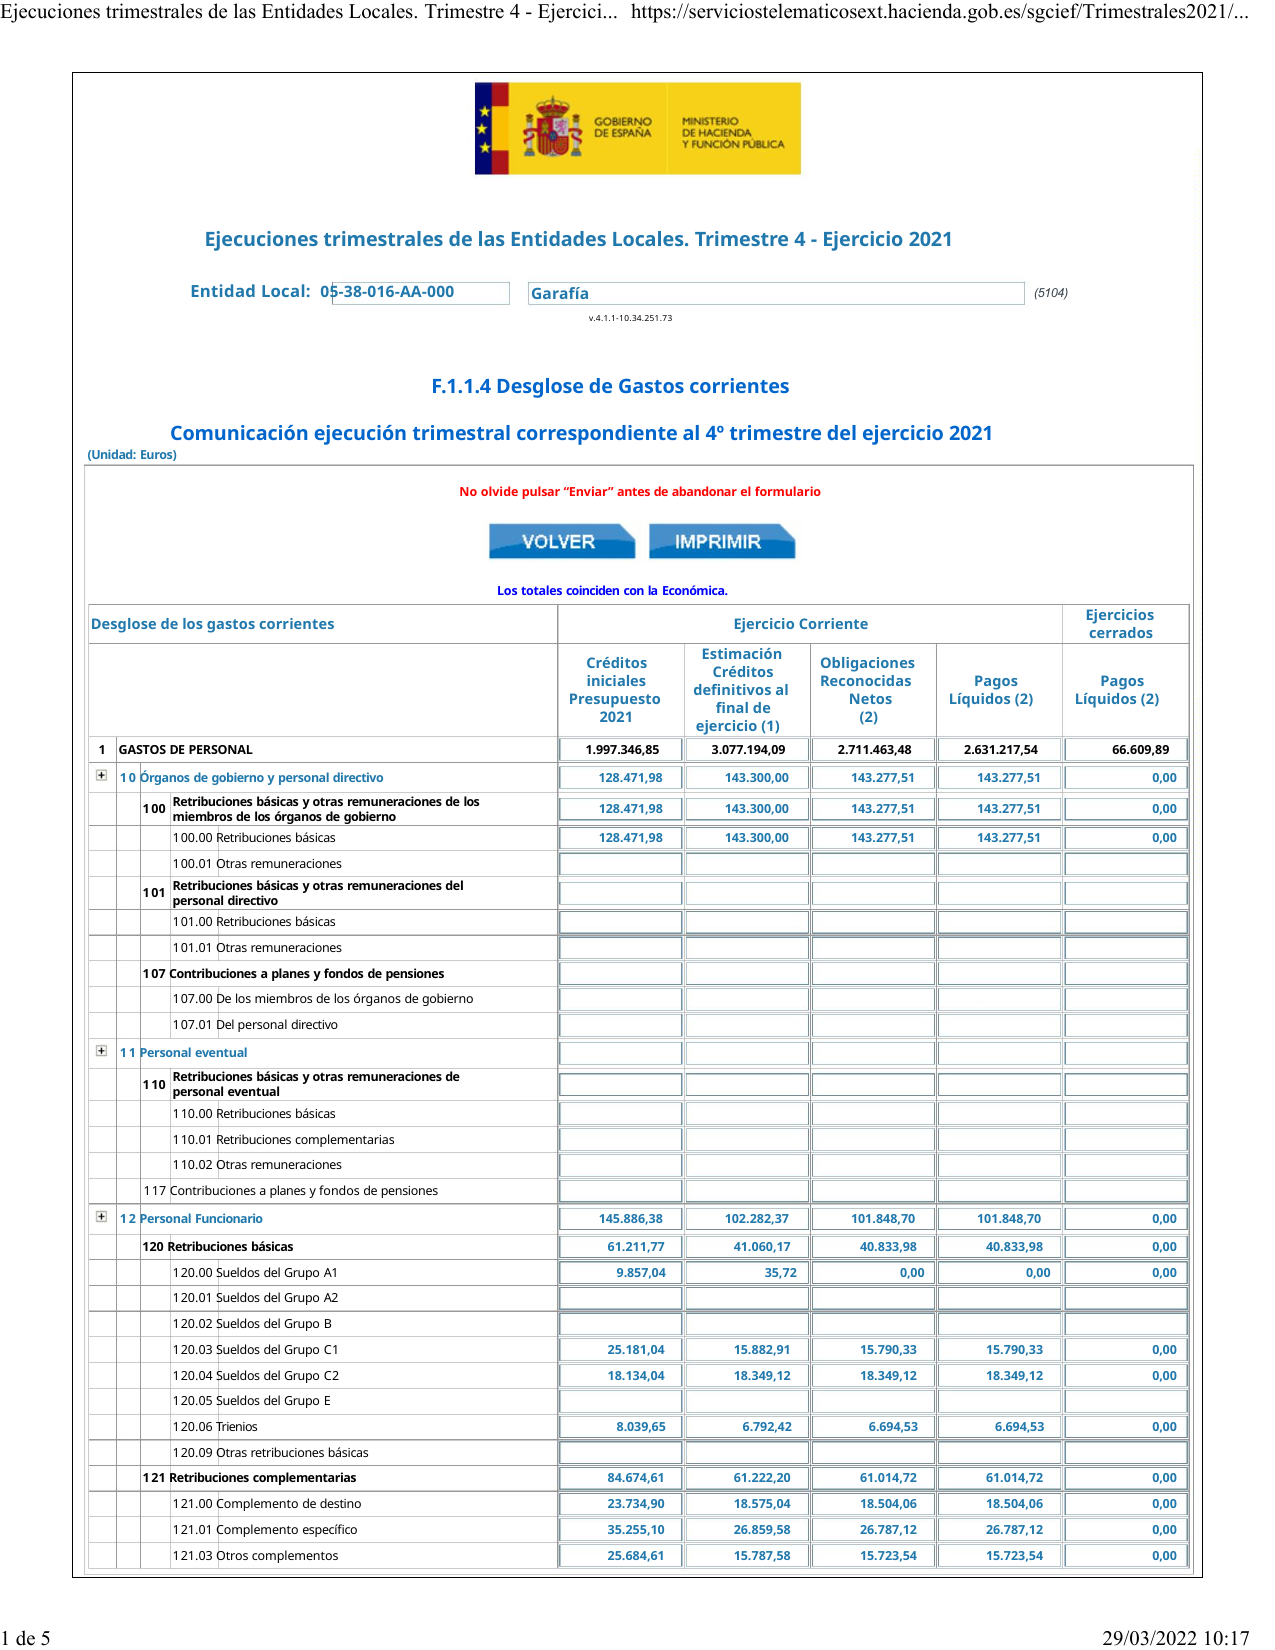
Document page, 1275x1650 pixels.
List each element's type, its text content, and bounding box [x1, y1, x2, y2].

text 1 [119, 1212, 128, 1226]
text Ejecuciones trimestrales de las Entidades Locales. Trimestre 4 - Ejercicio 2021 [204, 227, 1095, 251]
text Créditos [586, 654, 694, 672]
text Líquidos (2) [948, 690, 1071, 708]
text 15.787,58 [733, 1548, 823, 1563]
text 15.723,54 [860, 1548, 949, 1563]
text (2) [859, 708, 908, 726]
text personal eventual [175, 1085, 524, 1099]
text 40.833,98 [986, 1239, 1075, 1254]
text 10.01 Retribuciones complementarias [181, 1132, 434, 1147]
text ejercicio (1) [696, 717, 819, 735]
text Pagos [974, 672, 1071, 690]
text 1 [172, 1342, 181, 1357]
text Ejercicio Corriente [733, 615, 908, 633]
text 61.222,20 [733, 1471, 823, 1486]
text 15.882,91 [733, 1342, 823, 1357]
text 143.300,00 [724, 802, 823, 817]
text 143.277,51 [851, 770, 949, 785]
text Retribuciones básicas y otras remuneraciones de [172, 1070, 524, 1085]
text 20.04 Sueldos del Grupo C2 [181, 1368, 376, 1383]
text 1 [172, 1106, 181, 1121]
text 1 [119, 770, 128, 785]
text 01.00 Retribuciones básicas [181, 915, 379, 930]
text 21.03 Otros complementos [181, 1548, 398, 1563]
text 0,00 [1026, 1265, 1075, 1280]
text 145.886,38 [598, 1212, 697, 1226]
text 1 [172, 1265, 181, 1280]
text 18.349,12 [733, 1368, 823, 1383]
text 41.060,17 [733, 1239, 823, 1254]
text 26.859,58 [733, 1522, 823, 1537]
text 25.684,61 [607, 1548, 697, 1563]
text 20.00 Sueldos del Grupo A1 [181, 1265, 376, 1280]
text Estimación [701, 645, 822, 663]
text 1 [172, 857, 181, 871]
text final de [716, 699, 822, 717]
text 120 Retribuciones básicas [142, 1239, 341, 1254]
text 0 Órganos de gobierno y personal directivo [128, 770, 441, 785]
text 1 [172, 992, 181, 1007]
text 20.05 Sueldos del Grupo E [181, 1394, 376, 1409]
text 1 [98, 742, 118, 757]
text 2.711.463,48 [838, 742, 949, 757]
text 0,00 [1152, 1265, 1202, 1280]
text Presupuesto [569, 690, 694, 708]
text 1 [172, 1368, 181, 1383]
text 07.00 De los miembros de los órganos de gobierno [181, 992, 517, 1007]
text 1 [172, 1018, 181, 1033]
text 21 Retribuciones complementarias [151, 1471, 407, 1486]
text 0,00 [1152, 1548, 1202, 1563]
text 1 [172, 1522, 181, 1537]
text 0,00 [1152, 1368, 1202, 1383]
text 10.00 Retribuciones básicas [181, 1106, 374, 1121]
text GASTOS DE PERSONAL [118, 742, 298, 757]
text 1 [172, 1317, 181, 1332]
text 143.277,51 [851, 802, 949, 817]
text miembros de los órganos de gobierno [172, 809, 547, 824]
text 20.03 Sueldos del Grupo C1 [181, 1342, 376, 1357]
text 1 [142, 966, 151, 981]
text 35,72 [764, 1265, 823, 1280]
text 2 Personal Funcionario [128, 1212, 341, 1226]
text 128.471,98 [598, 770, 697, 785]
text 8.039,65 [616, 1419, 697, 1434]
text 143.300,00 [724, 831, 823, 846]
text https://serviciostelematicosext.hacienda.gob.es/sgcief/Trimestrales2021/... [631, 0, 1275, 23]
text 18.504,06 [860, 1497, 949, 1512]
text 25.181,04 [607, 1342, 697, 1357]
text 1 [172, 1420, 181, 1434]
text 101.848,70 [977, 1212, 1075, 1226]
text 1 [172, 1158, 181, 1173]
text Desglose de los gastos corrientes [91, 615, 392, 633]
text 0,00 [1152, 1497, 1202, 1512]
text 23.734,90 [607, 1497, 697, 1512]
text 1 [119, 1046, 128, 1061]
text definitivos al [694, 681, 822, 699]
text 1 [172, 915, 181, 930]
text 01.01 Otras remuneraciones [181, 941, 379, 956]
text Comunicación ejecución trimestral correspondiente al 4º trimestre del ejercicio 2021 [170, 422, 1132, 445]
text 2021 [599, 708, 663, 726]
text Ejecuciones trimestrales de las Entidades Locales. Trimestre 4 - Ejercici... [0, 0, 631, 23]
text 1 [172, 941, 181, 956]
text 61.014,72 [986, 1471, 1075, 1486]
text (Unidad: Euros) [87, 448, 211, 463]
text de 5 [16, 1627, 76, 1650]
text 01 [151, 886, 188, 901]
text 07 Contribuciones a planes y fondos de pensiones [151, 966, 507, 981]
text Retribuciones básicas y otras remuneraciones del [172, 878, 528, 893]
text 6.792,42 [742, 1419, 823, 1434]
text 20.02 Sueldos del Grupo B [181, 1317, 376, 1332]
text 29/03/2022 10:17 [1102, 1627, 1275, 1650]
text 1 [172, 831, 181, 846]
text 0,00 [900, 1265, 949, 1280]
text personal directivo [175, 893, 528, 908]
text 1 Personal eventual [128, 1046, 283, 1061]
text 26.787,12 [860, 1522, 949, 1537]
text 18.134,04 [607, 1368, 697, 1383]
text 15.790,33 [860, 1342, 949, 1357]
text 10.02 Otras remuneraciones [181, 1158, 434, 1173]
text Netos [849, 690, 947, 708]
text 1 [172, 1548, 181, 1563]
text 1 [172, 1291, 181, 1306]
text 0,00 [1152, 1212, 1202, 1226]
text 143.277,51 [977, 770, 1075, 785]
text 1 [142, 802, 151, 817]
text 00.01 Otras remuneraciones [181, 857, 379, 871]
text iniciales [586, 672, 694, 690]
text 26.787,12 [986, 1522, 1075, 1537]
text Retribuciones básicas y otras remuneraciones de los [172, 794, 547, 809]
text 6.694,53 [869, 1419, 949, 1434]
text cerrados [1089, 624, 1186, 642]
text 1.997.346,85 [585, 742, 697, 757]
text Los totales coinciden con la Económica. [497, 583, 782, 598]
text 1 [172, 1394, 181, 1409]
text 143.277,51 [977, 831, 1075, 846]
text 40.833,98 [860, 1239, 949, 1254]
text Entidad Local: 05-38-016-AA-000 [190, 281, 530, 302]
text 101.848,70 [851, 1212, 949, 1226]
text 15.723,54 [986, 1548, 1075, 1563]
text 143.277,51 [851, 831, 949, 846]
text 143.277,51 [977, 802, 1075, 817]
text 0,00 [1152, 802, 1202, 817]
text 61.211,77 [607, 1239, 697, 1254]
text 1 [172, 1132, 181, 1147]
text (5104) [1033, 287, 1088, 301]
text 2.631.217,54 [964, 742, 1075, 757]
text No olvide pulsar “Enviar” antes de abandonar el formulario [459, 485, 842, 499]
text Pagos [1100, 672, 1197, 690]
text Obligaciones [820, 654, 947, 672]
text 1 [0, 1627, 16, 1650]
text 00 [151, 802, 188, 817]
picture [73, 73, 1202, 1577]
text Créditos [712, 663, 820, 681]
text 1 [142, 1471, 151, 1486]
text 6.694,53 [995, 1419, 1075, 1434]
text 0,00 [1152, 1419, 1202, 1434]
text 07.01 Del personal directivo [181, 1018, 517, 1033]
text 15.790,33 [986, 1342, 1075, 1357]
text 1 [142, 1077, 151, 1092]
text 9.857,04 [616, 1265, 697, 1280]
text 61.014,72 [860, 1471, 949, 1486]
text 18.575,04 [733, 1497, 823, 1512]
text 128.471,98 [598, 802, 697, 817]
text 143.300,00 [724, 770, 823, 785]
text 18.504,06 [986, 1497, 1075, 1512]
text 3.077.194,09 [711, 742, 823, 757]
text 21.01 Complemento específico [181, 1522, 398, 1537]
text 35.255,10 [607, 1522, 697, 1537]
text Reconocidas [820, 672, 947, 690]
text Ejercicios [1085, 606, 1186, 624]
text 84.674,61 [607, 1471, 697, 1486]
text 0,00 [1152, 770, 1201, 785]
text 21.00 Complemento de destino [181, 1497, 398, 1512]
text 20.01 Sueldos del Grupo A2 [181, 1291, 376, 1306]
text 66.609,89 [1112, 742, 1201, 757]
text 20.06 Trienios [181, 1420, 376, 1434]
text 17 Contribuciones a planes y fondos de pensiones [152, 1184, 481, 1198]
text 0,00 [1152, 1522, 1202, 1537]
text 0,00 [1152, 831, 1202, 846]
text 128.471,98 [598, 831, 697, 846]
text 0,00 [1152, 1239, 1202, 1254]
text F.1.1.4 Desglose de Gastos corrientes [431, 374, 1132, 398]
text 1 [172, 1445, 181, 1460]
text Garafía [531, 284, 619, 303]
text 18.349,12 [986, 1368, 1075, 1383]
text v.4.1.1-10.34.251.73 [589, 313, 700, 323]
text 1 [143, 1184, 152, 1198]
text 10 [151, 1077, 188, 1092]
text 0,00 [1152, 1342, 1202, 1357]
text Líquidos (2) [1074, 690, 1197, 708]
text 1 [142, 886, 151, 901]
text 1 [172, 1497, 181, 1512]
text 00.00 Retribuciones básicas [181, 831, 379, 846]
text 102.282,37 [724, 1212, 823, 1226]
text 20.09 Otras retribuciones básicas [181, 1445, 408, 1460]
text 18.349,12 [860, 1368, 949, 1383]
text 0,00 [1152, 1471, 1202, 1486]
